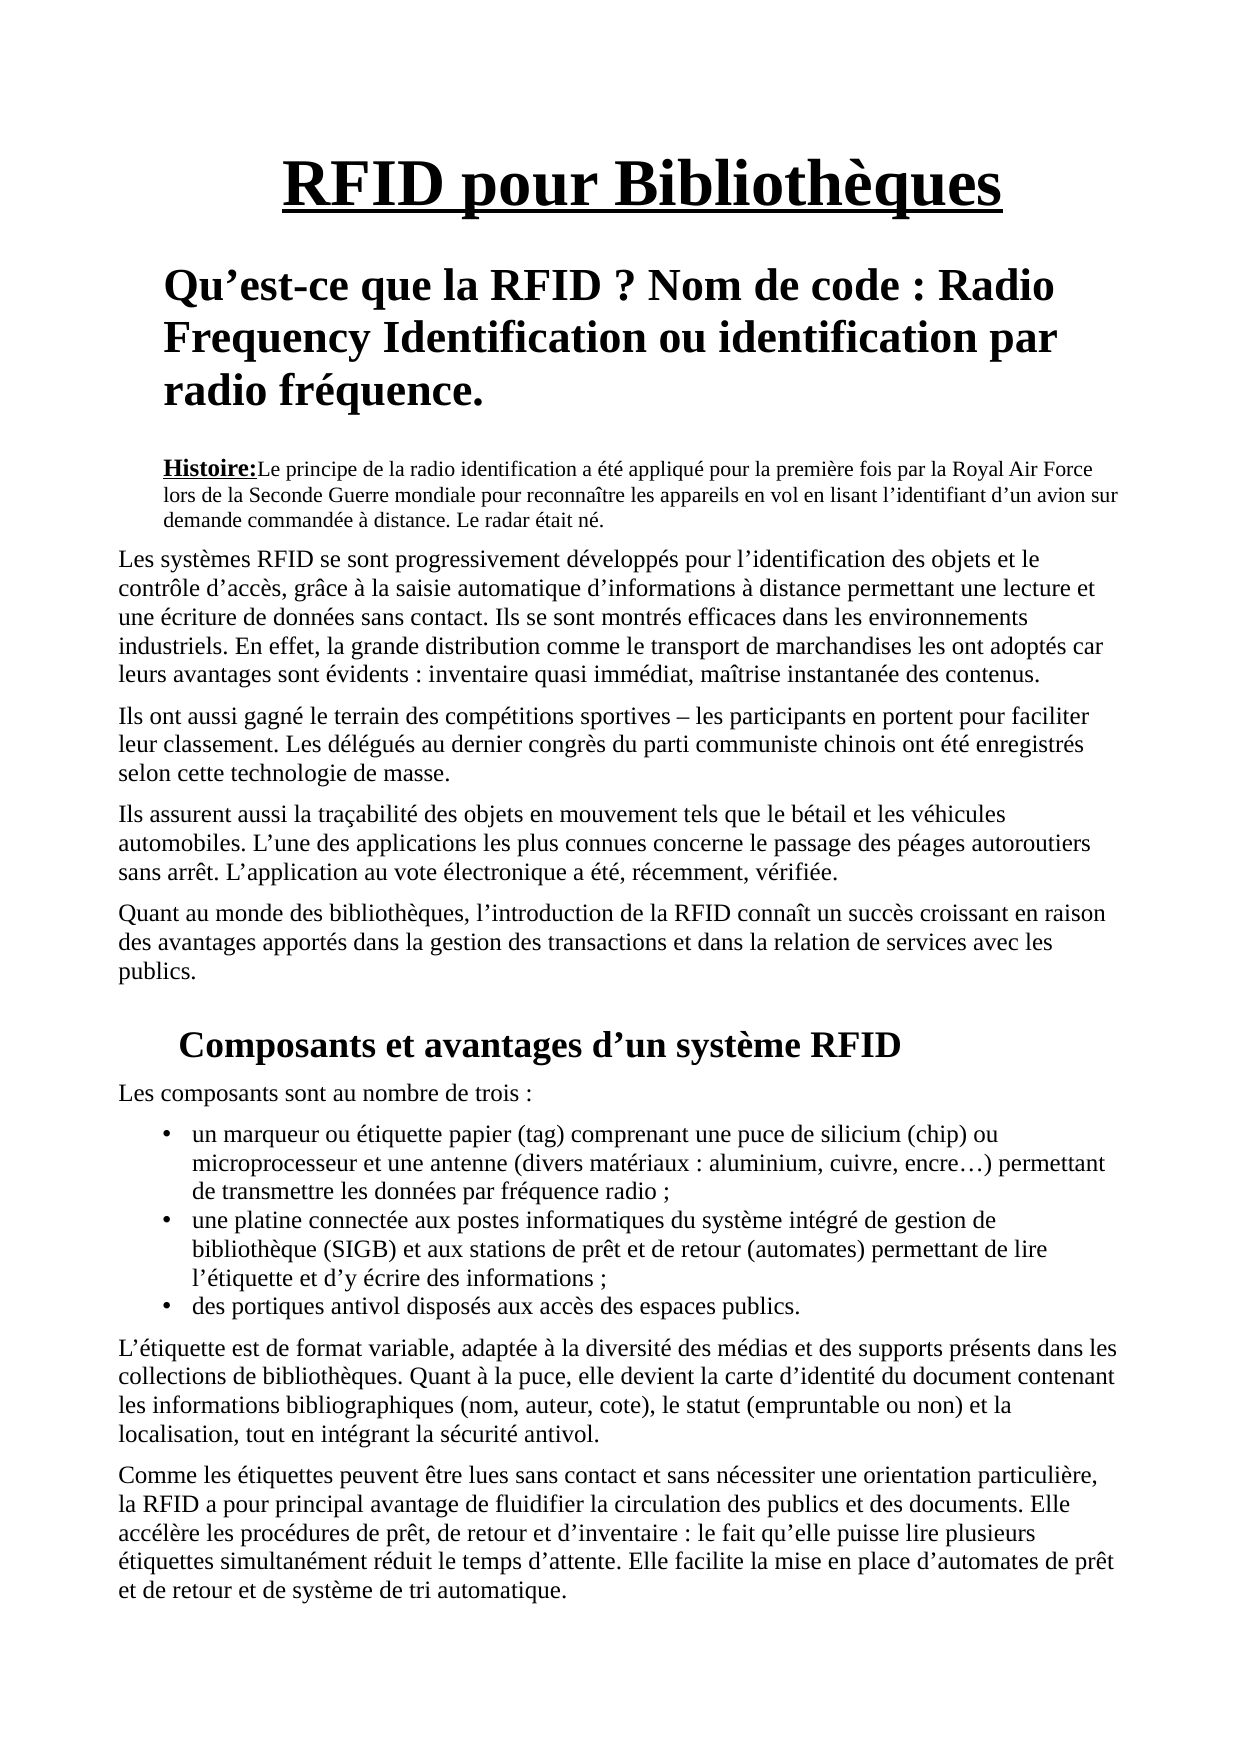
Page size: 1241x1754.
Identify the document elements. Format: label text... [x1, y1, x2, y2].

text Les systèmes RFID se sont progressivement développés pour l’identification des objets et le contrôle d’accès, grâce à la saisie automatique d’informations à distance permettant une lecture et une écriture de données sans contact. Ils se sont montrés efficaces dans les environnements industriels. En effet, la grande distribution comme le transport de marchandises les ont adoptés car leurs avantages sont évidents : inventaire quasi immédiat, maîtrise instantanée des contenus. [118, 544, 1122, 688]
text Comme les étiquettes peuvent être lues sans contact et sans nécessiter une orientation particulière, la RFID a pour principal avantage de fluidifier la circulation des publics et des documents. Elle accélère les procédures de prêt, de retour et d’inventaire : le fait qu’elle puisse lire plusieurs étiquettes simultanément réduit le temps d’attente. Elle facilite la mise en place d’automates de prêt et de retour et de système de tri automatique. [118, 1460, 1122, 1604]
text Quant au monde des bibliothèques, l’introduction de la RFID connaît un succès croissant en raison des avantages apportés dans la gestion des transactions et dans la relation de services avec les publics. [118, 898, 1122, 984]
subtitle Qu’est-ce que la RFID ? Nom de code : Radio Frequency Identification ou identification par radio fréquence. [118, 257, 1122, 415]
text Ils assurent aussi la traçabilité des objets en mouvement tels que le bétail et les véhicules automobiles. L’une des applications les plus connues concerne le passage des péages autoroutiers sans arrêt. L’application au vote électronique a été, récemment, vérifiée. [118, 799, 1122, 886]
text Ils ont aussi gagné le terrain des compétitions sportives – les participants en portent pour faciliter leur classement. Les délégués au dernier congrès du parti communiste chinois ont été enregistrés selon cette technologie de masse. [118, 701, 1122, 787]
text Les composants sont au nombre de trois : [118, 1078, 1122, 1106]
list un marqueur ou étiquette papier (tag) comprenant une puce de silicium (chip) ou microprocesseur et une antenne (divers matériaux : aluminium, cuivre, encre…) permettant de transmettre les données par fréquence radio ; [162, 1119, 1122, 1205]
subtitle Histoire:Le principe de la radio identification a été appliqué pour la première fois par la Royal Air Force lors de la Seconde Guerre mondiale pour reconnaître les appareils en vol en lisant l’identifiant d’un avion sur demande commandée à distance. Le radar était né. [118, 453, 1122, 532]
subtitle Composants et avantages d’un système RFID [118, 1022, 1122, 1065]
subtitle RFID pour Bibliothèques [118, 143, 1122, 220]
list une platine connectée aux postes informatiques du système intégré de gestion de bibliothèque (SIGB) et aux stations de prêt et de retour (automates) permettant de lire l’étiquette et d’y écrire des informations ; [162, 1205, 1122, 1291]
list des portiques antivol disposés aux accès des espaces publics. [162, 1291, 1122, 1320]
text L’étiquette est de format variable, adaptée à la diversité des médias et des supports présents dans les collections de bibliothèques. Quant à la puce, elle devient la carte d’identité du document contenant les informations bibliographiques (nom, auteur, cote), le statut (empruntable ou non) et la localisation, tout en intégrant la sécurité antivol. [118, 1333, 1122, 1448]
